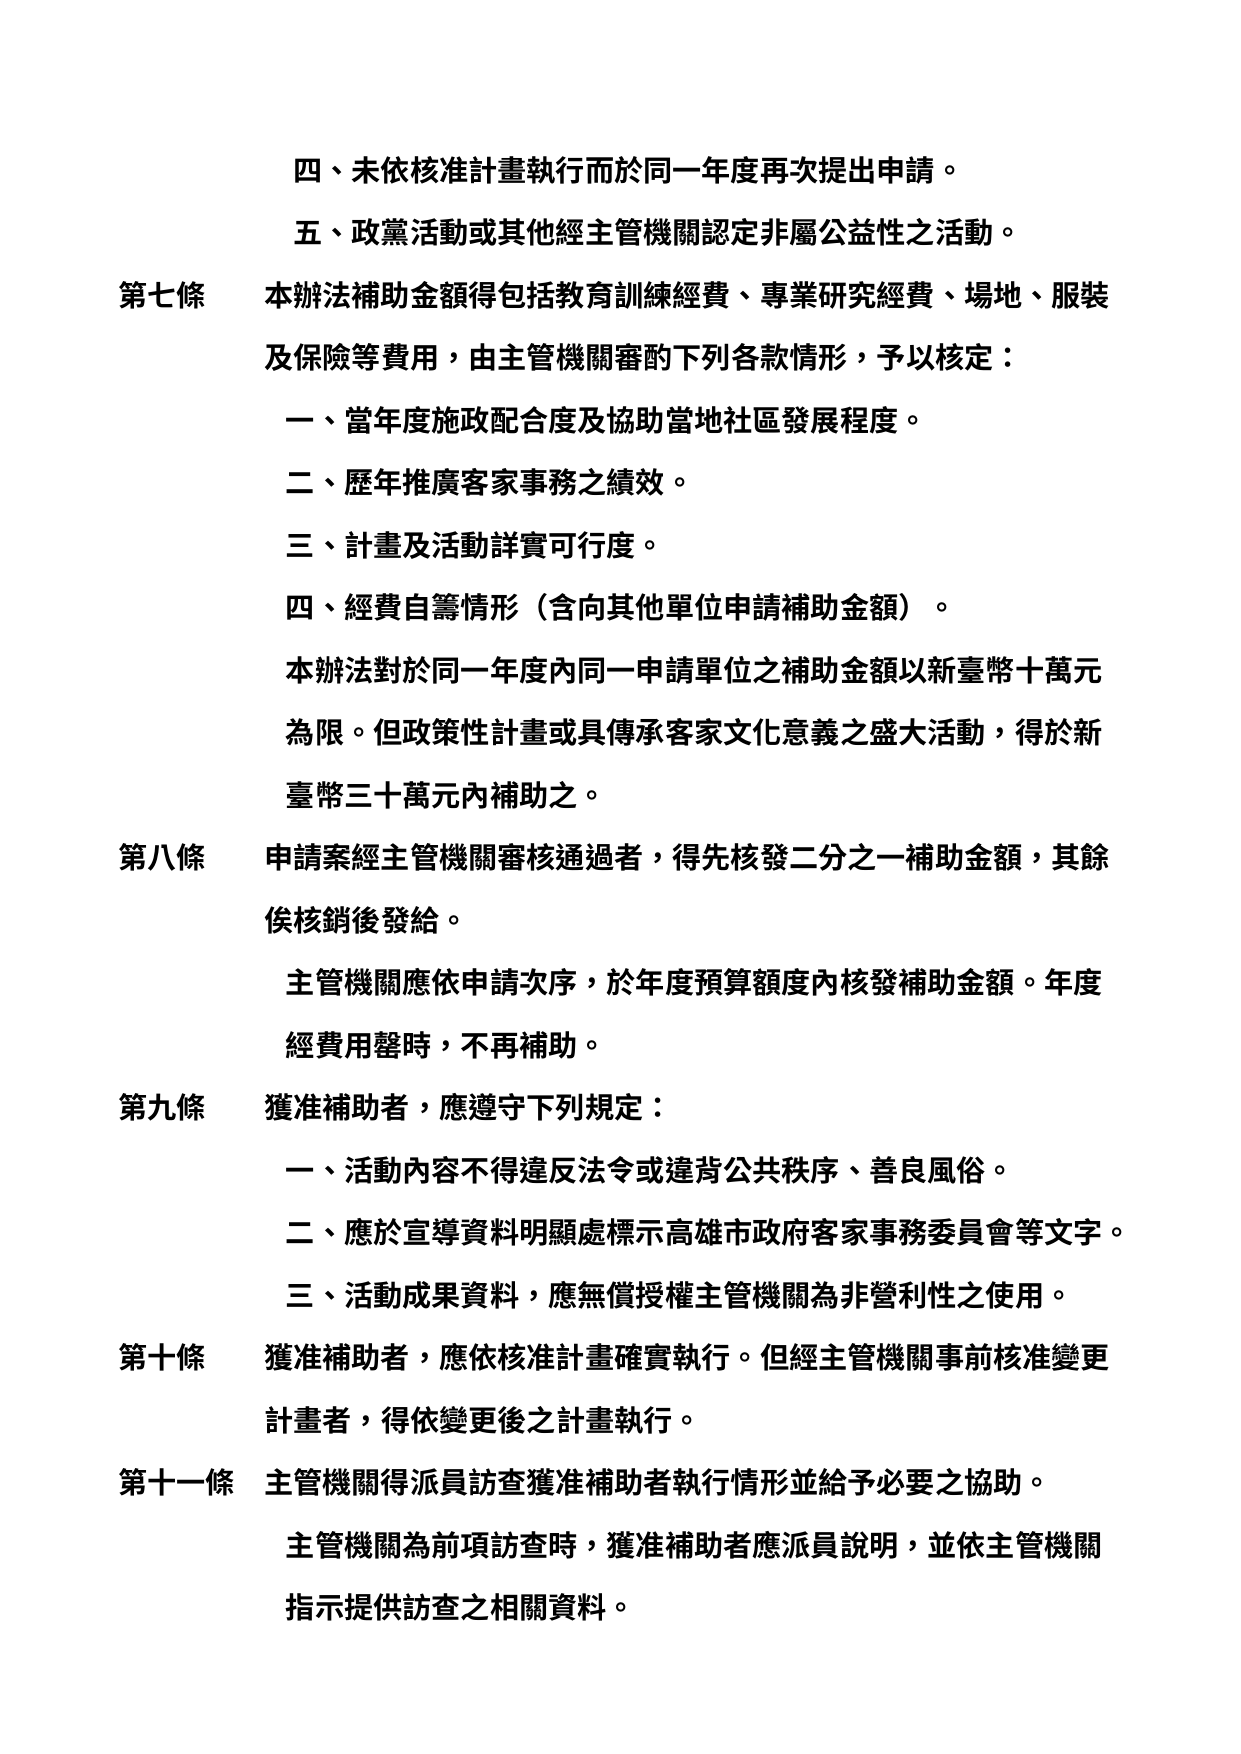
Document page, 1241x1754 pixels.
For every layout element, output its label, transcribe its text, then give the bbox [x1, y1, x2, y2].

text 第八條 申請案經主管機關審核通過者，得先核發二分之一補助金額，其餘俟核銷後發給。 [118, 814, 1122, 939]
text 本辦法對於同一年度內同一申請單位之補助金額以新臺幣十萬元為限。但政策性計畫或具傳承客家文化意義之盛大活動，得於新臺幣三十萬元內補助之。 [286, 627, 1122, 814]
text 第十條 獲准補助者，應依核准計畫確實執行。但經主管機關事前核准變更計畫者，得依變更後之計畫執行。 [118, 1314, 1122, 1439]
text 主管機關為前項訪查時，獲准補助者應派員說明，並依主管機關指示提供訪查之相關資料。 [286, 1502, 1122, 1627]
text 四、經費自籌情形（含向其他單位申請補助金額）。 [286, 564, 1122, 627]
text 二、歷年推廣客家事務之績效。 [286, 439, 1122, 502]
text 第十一條 主管機關得派員訪查獲准補助者執行情形並給予必要之協助。 [118, 1439, 1122, 1502]
text 二、應於宣導資料明顯處標示高雄市政府客家事務委員會等文字。 [286, 1189, 1122, 1252]
text 五、政黨活動或其他經主管機關認定非屬公益性之活動。 [293, 189, 1122, 252]
text 一、活動內容不得違反法令或違背公共秩序、善良風俗。 [286, 1127, 1122, 1189]
text 三、活動成果資料，應無償授權主管機關為非營利性之使用。 [286, 1252, 1122, 1314]
text 主管機關應依申請次序，於年度預算額度內核發補助金額。年度經費用罄時，不再補助。 [286, 939, 1122, 1064]
text 四、未依核准計畫執行而於同一年度再次提出申請。 [293, 127, 1122, 189]
text 三、計畫及活動詳實可行度。 [286, 502, 1122, 564]
text 一、當年度施政配合度及協助當地社區發展程度。 [286, 377, 1122, 439]
text 第九條 獲准補助者，應遵守下列規定： [118, 1064, 1122, 1127]
text 第七條 本辦法補助金額得包括教育訓練經費、專業研究經費、場地、服裝及保險等費用，由主管機關審酌下列各款情形，予以核定： [118, 252, 1122, 377]
